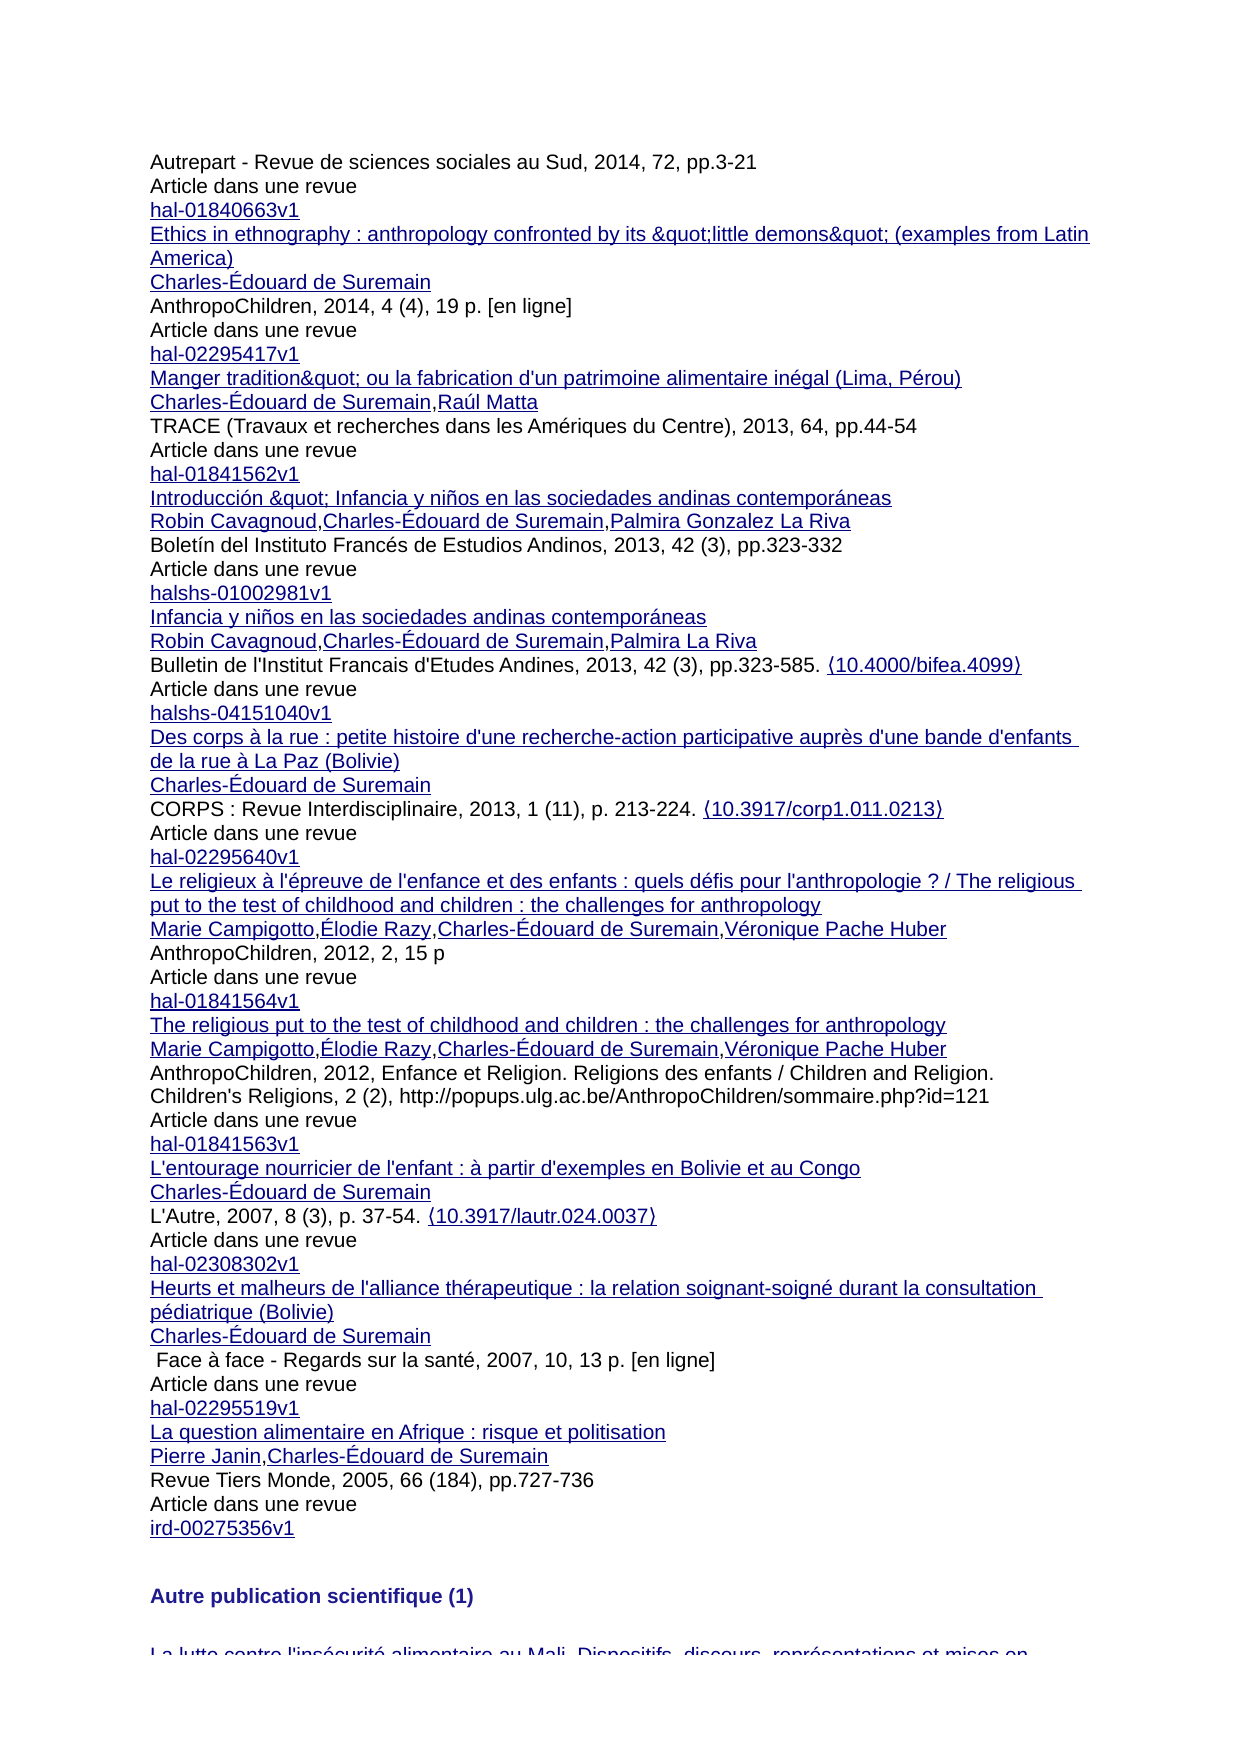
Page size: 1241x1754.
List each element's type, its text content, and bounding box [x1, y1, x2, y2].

table_cell Heurts et malheurs de l'alliance thérapeutique : la relation soignant-soigné durant la consultation pédiatrique (Bolivie) Charles-Édouard de Suremain Face à face - Regards sur la santé, 2007, 10, 13 p. [en ligne] Article dans une revue hal-02295519v1 [150, 1276, 1090, 1420]
table_cell Autrepart - Revue de sciences sociales au Sud, 2014, 72, pp.3-21 Article dans une revue hal-01840663v1 [150, 150, 1090, 222]
table_cell Manger tradition&quot; ou la fabrication d'un patrimoine alimentaire inégal (Lima, Pérou) Charles-Édouard de Suremain,Raúl Matta TRACE (Travaux et recherches dans les Amériques du Centre), 2013, 64, pp.44-54 Article dans une revue hal-01841562v1 [150, 366, 1090, 485]
table_cell America) Charles-Édouard de Suremain AnthropoChildren, 2014, 4 (4), 19 p. [en ligne] Article dans une revue hal-02295417v1 [150, 244, 1090, 366]
table_cell Introducción &quot; Infancia y niños en las sociedades andinas contemporáneas Robin Cavagnoud,Charles-Édouard de Suremain,Palmira Gonzalez La Riva Boletín del Instituto Francés de Estudios Andinos, 2013, 42 (3), pp.323-332 Article dans une revue halshs-01002981v1 [150, 485, 1090, 605]
table_cell Des corps à la rue : petite histoire d'une recherche-action participative auprès d'une bande d'enfants de la rue à La Paz (Bolivie) Charles-Édouard de Suremain CORPS : Revue Interdisciplinaire, 2013, 1 (11), p. 213-224. ⟨10.3917/corp1.011.0213⟩ Article dans une revue hal-02295640v1 [150, 725, 1090, 869]
subtitle Autre publication scientifique (1) [150, 1584, 1090, 1608]
table_cell La question alimentaire en Afrique : risque et politisation Pierre Janin,Charles-Édouard de Suremain Revue Tiers Monde, 2005, 66 (184), pp.727-736 Article dans une revue ird-00275356v1 [150, 1420, 1090, 1539]
table_cell Le religieux à l'épreuve de l'enfance et des enfants : quels défis pour l'anthropologie ? / The religious put to the test of childhood and children : the challenges for anthropology Marie Campigotto,Élodie Razy,Charles-Édouard de Suremain,Véronique Pache Huber AnthropoChildren, 2012, 2, 15 p Article dans une revue hal-01841564v1 [150, 869, 1090, 1012]
table_cell Ethics in ethnography : anthropology confronted by its &quot;little demons&quot; (examples from Latin [150, 222, 1090, 243]
table_header La lutte contre l'insécurité alimentaire au Mali. Dispositifs, discours, représentations et mises en scène Pierre Janin,Claude Null Arditi,Eve Fouilleux,Ivan Crouzel,Alain Marieet al. 2008 Autre publication scientifique ird-00522598v1 [150, 1643, 1090, 1655]
table_cell The religious put to the test of childhood and children : the challenges for anthropology Marie Campigotto,Élodie Razy,Charles-Édouard de Suremain,Véronique Pache Huber AnthropoChildren, 2012, Enfance et Religion. Religions des enfants / Children and Religion. Children's Religions, 2 (2), http://popups.ulg.ac.be/AnthropoChildren/sommaire.php?id=121 Article dans une revue hal-01841563v1 [150, 1013, 1090, 1156]
table_cell L'entourage nourricier de l'enfant : à partir d'exemples en Bolivie et au Congo Charles-Édouard de Suremain L'Autre, 2007, 8 (3), p. 37-54. ⟨10.3917/lautr.024.0037⟩ Article dans une revue hal-02308302v1 [150, 1156, 1090, 1276]
table_cell Infancia y niños en las sociedades andinas contemporáneas Robin Cavagnoud,Charles-Édouard de Suremain,Palmira La Riva Bulletin de l'Institut Francais d'Etudes Andines, 2013, 42 (3), pp.323-585. ⟨10.4000/bifea.4099⟩ Article dans une revue halshs-04151040v1 [150, 605, 1090, 725]
